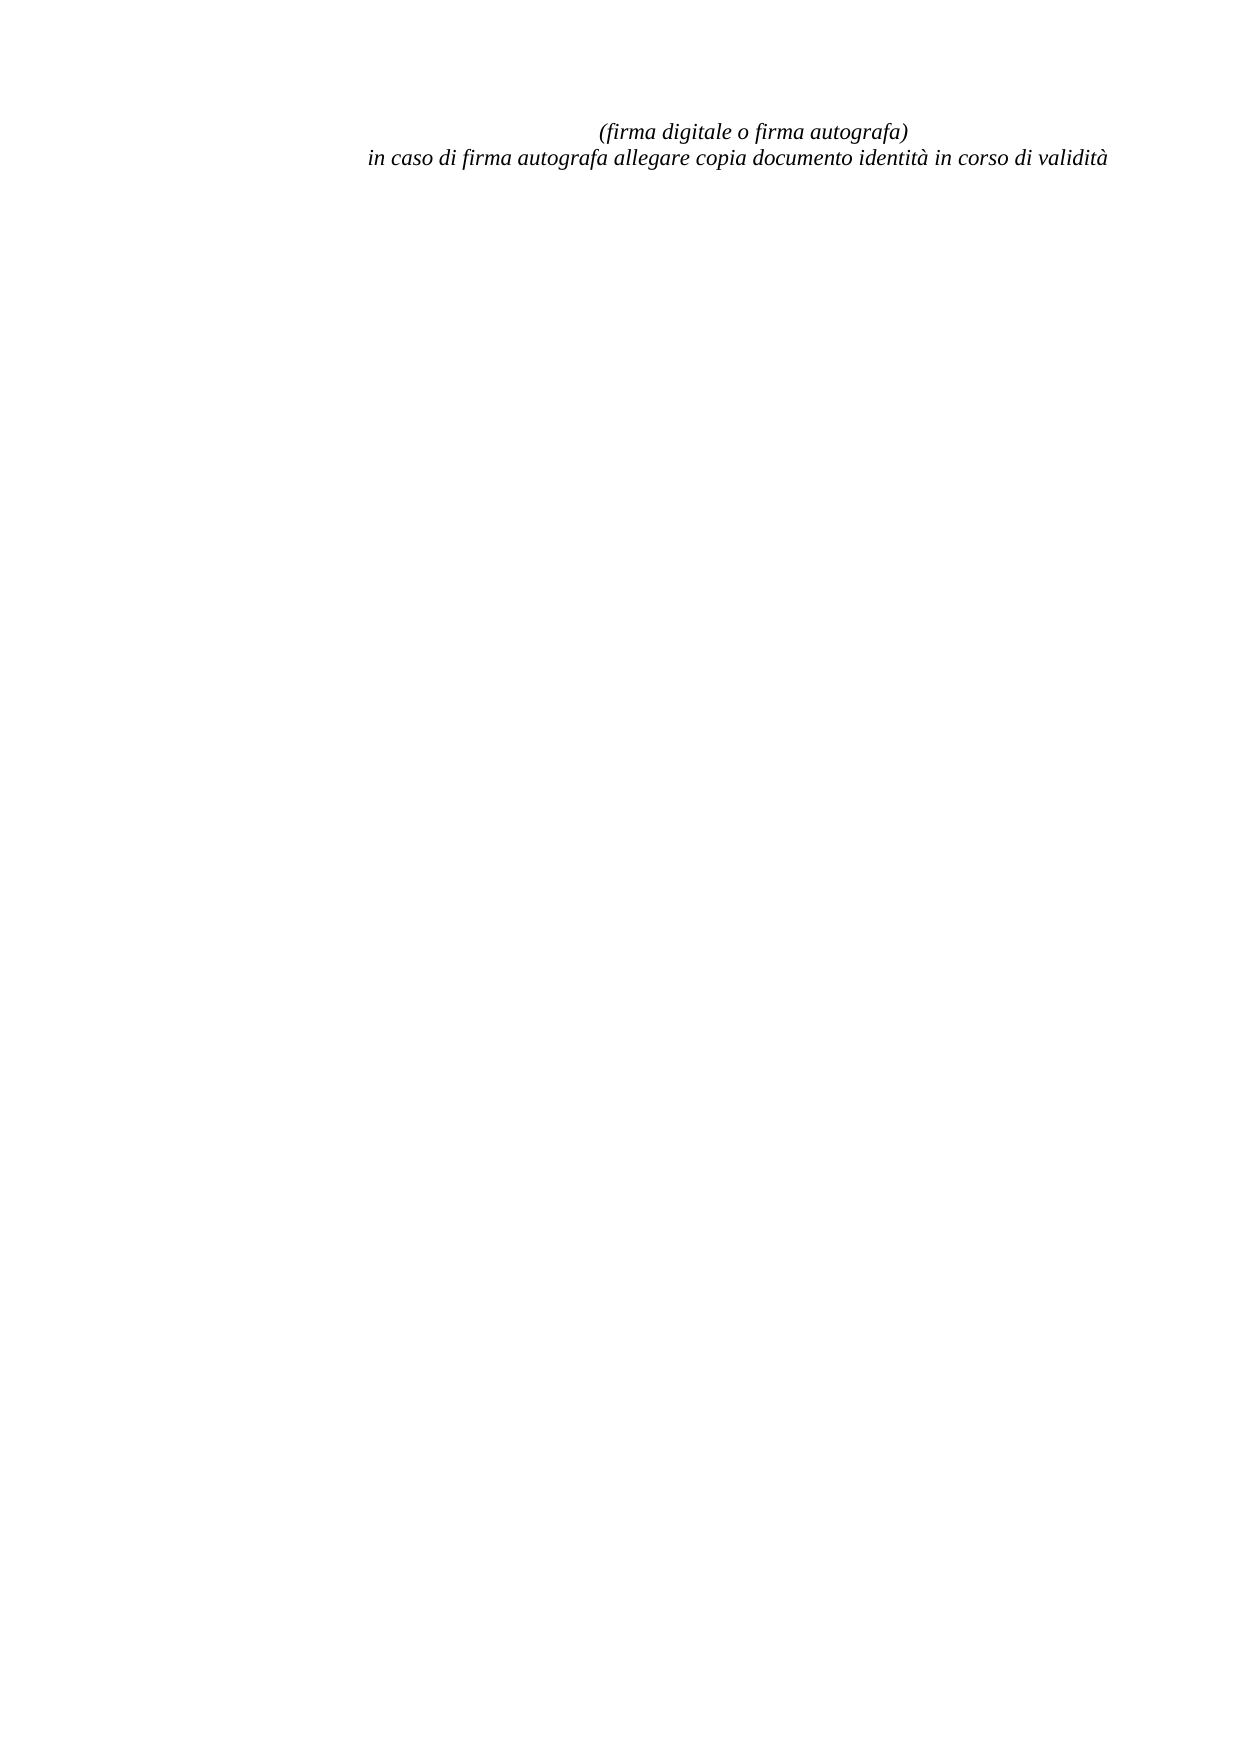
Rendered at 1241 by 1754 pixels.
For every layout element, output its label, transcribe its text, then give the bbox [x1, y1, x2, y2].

text in caso di firma autografa allegare copia documento identità in corso di validità [354, 144, 1122, 171]
text (firma digitale o firma autografa) [385, 118, 1122, 144]
